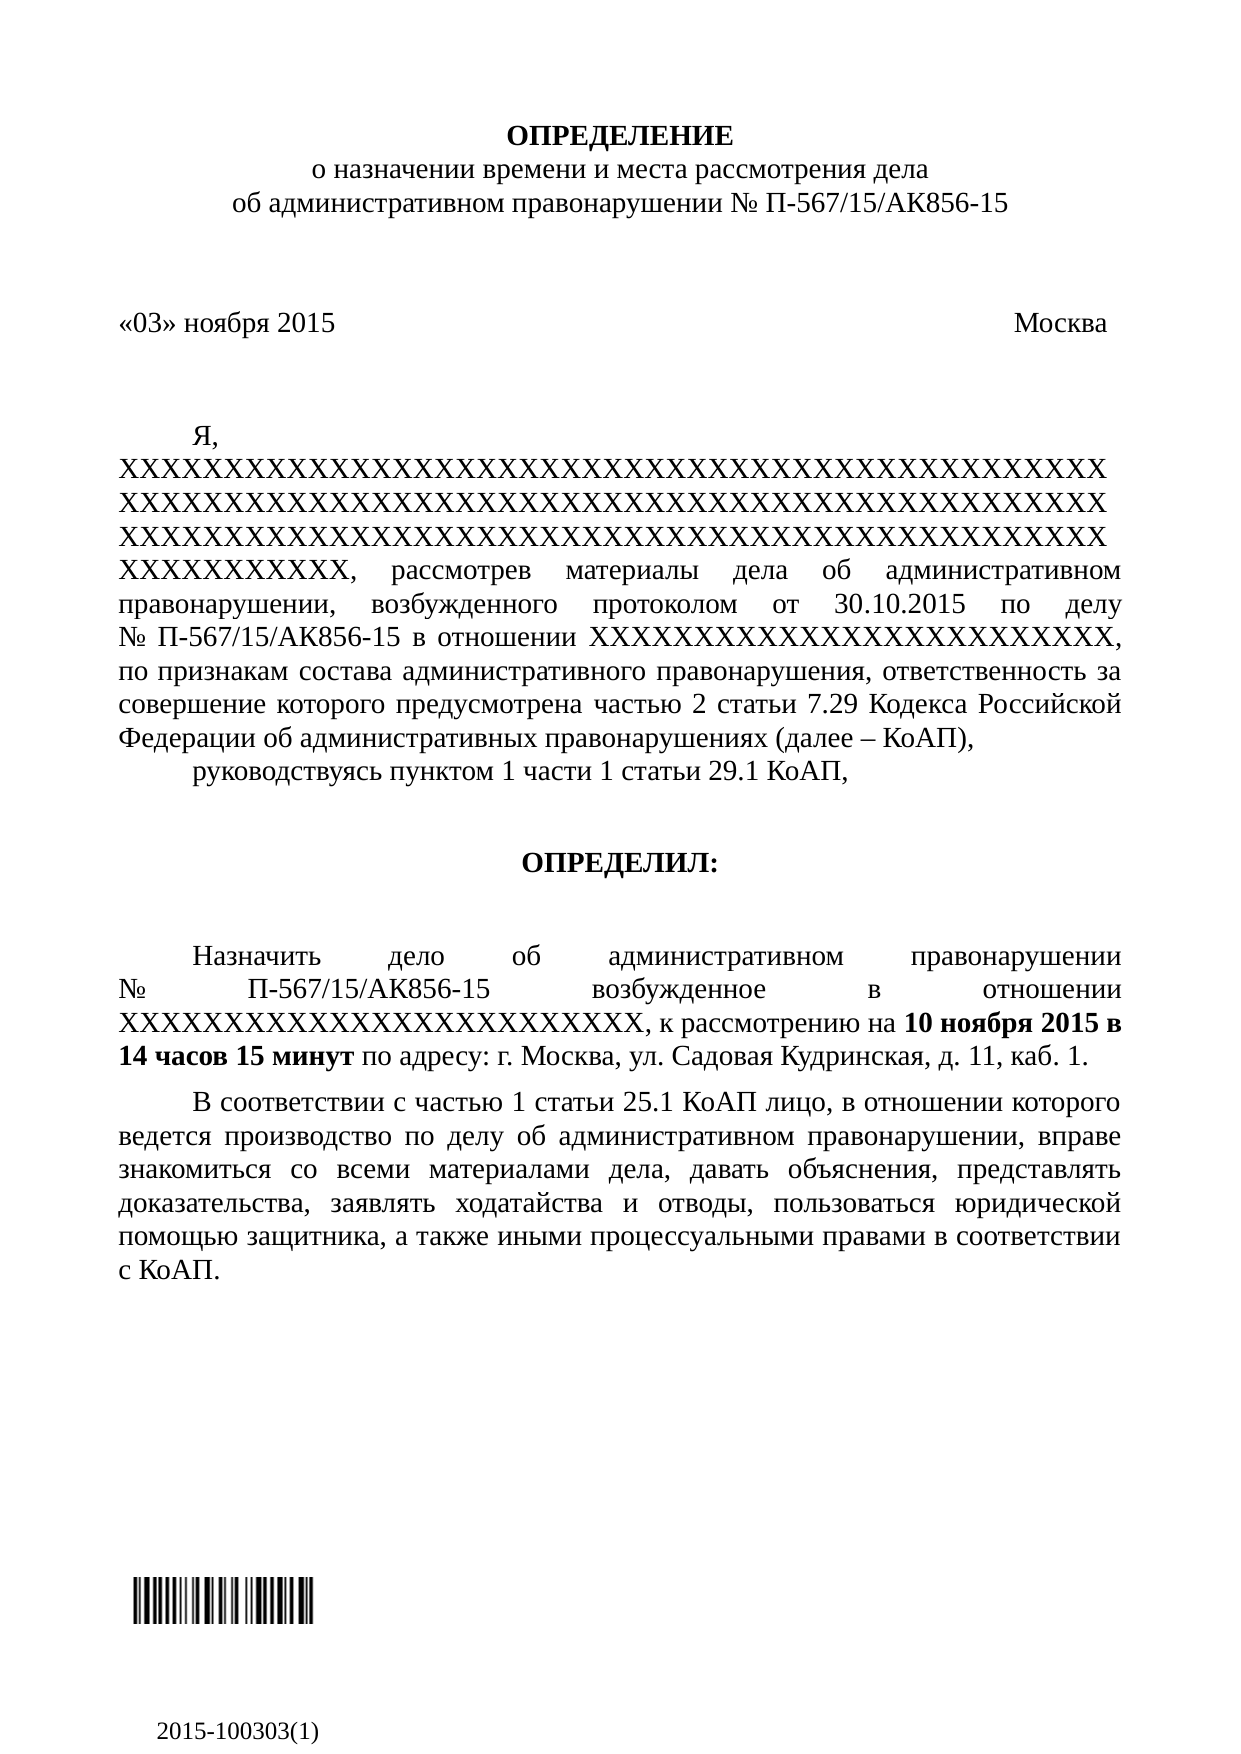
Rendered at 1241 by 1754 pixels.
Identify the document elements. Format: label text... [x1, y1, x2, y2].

text Назначить дело об административном правонарушении № П-567/15/АК856-15 возбужденное в отношении XXXXXXXXXXXXXXXXXXXXXXXXX, к рассмотрению на 10 ноября 2015 в 14 часов 15 минут по адресу: г. Москва, ул. Садовая Кудринская, д. 11, каб. 1. [118, 938, 1122, 1072]
text руководствуясь пунктом 1 части 1 статьи 29.1 КоАП, [118, 753, 1122, 787]
text Я, XXXXXXXXXXXXXXXXXXXXXXXXXXXXXXXXXXXXXXXXXXXXXXXXXXXXXXXXXXXXXXXXXXXXXXXXXXXXXXXXXXXXXXXXXXXXXXXXXXXXXXXXXXXXXXXXXXXXXXXXXXXXXXXXXXXXXXXXXXXXXXXXXXXXXXXX, рассмотрев материалы дела об административном правонарушении, возбужденного протоколом от 30.10.2015 по делу № П-567/15/АК856-15 в отношении XXXXXXXXXXXXXXXXXXXXXXXXX, по признакам состава административного правонарушения, ответственность за совершение которого предусмотрена частью 2 статьи 7.29 Кодекса Российской Федерации об административных правонарушениях (далее – КоАП), [118, 418, 1122, 753]
subtitle ОПРЕДЕЛЕНИЕ [118, 118, 1122, 152]
text об административном правонарушении № П-567/15/АК856-15 [118, 185, 1122, 219]
text В соответствии с частью 1 статьи 25.1 КоАП лицо, в отношении которого ведется производство по делу об административном правонарушении, вправе знакомиться со всеми материалами дела, давать объяснения, представлять доказательства, заявлять ходатайства и отводы, пользоваться юридической помощью защитника, а также иными процессуальными правами в соответствии с КоАП. [118, 1084, 1122, 1286]
picture [118, 1577, 331, 1624]
text «03» ноября 2015 Москва [118, 305, 1122, 338]
text ОПРЕДЕЛИЛ: [118, 846, 1122, 879]
text о назначении времени и места рассмотрения дела [118, 152, 1122, 185]
